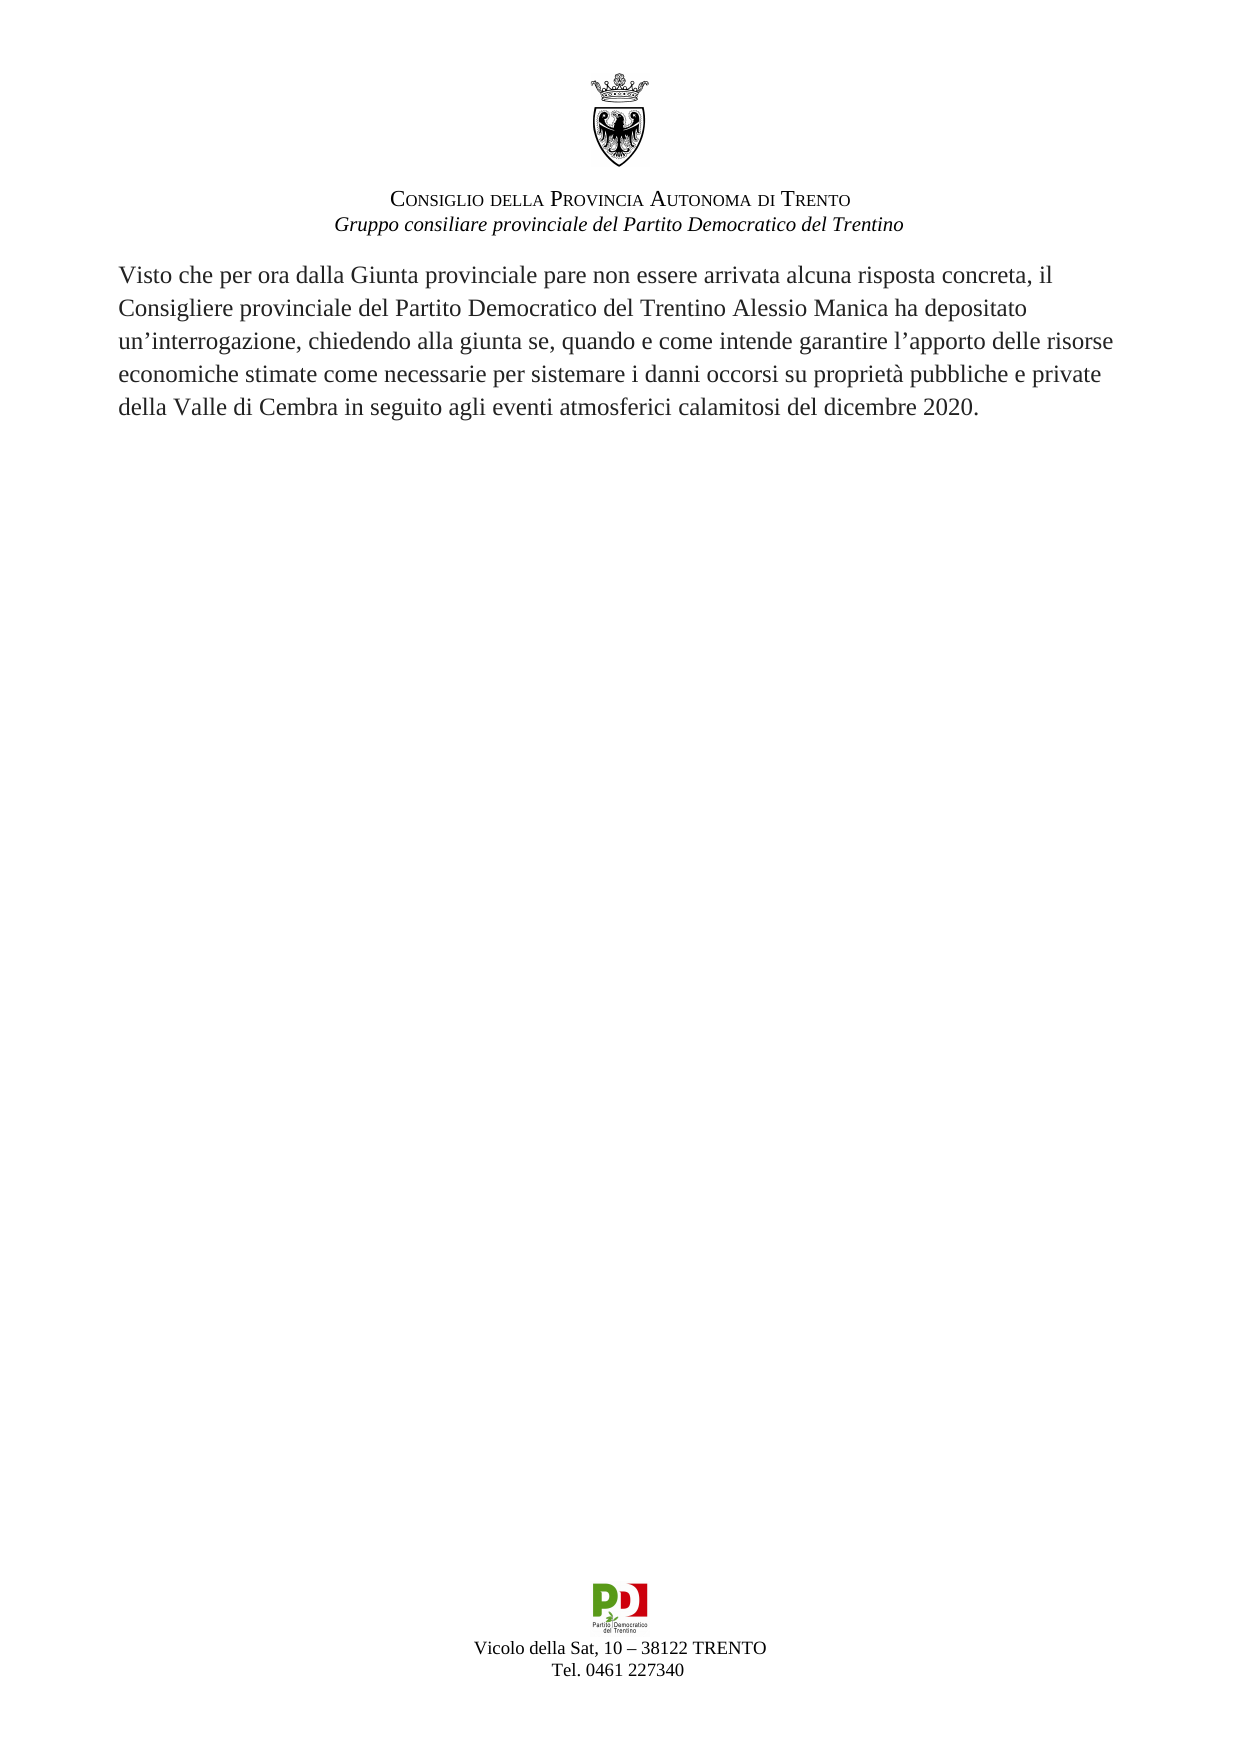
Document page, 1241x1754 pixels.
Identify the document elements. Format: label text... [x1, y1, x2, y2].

picture [590, 1581, 650, 1637]
picture [590, 73, 650, 167]
text Visto che per ora dalla Giunta provinciale pare non essere arrivata alcuna risposta concreta, il Consigliere provinciale del Partito Democratico del Trentino Alessio Manica ha depositato un’interrogazione, chiedendo alla giunta se, quando e come intende garantire l’apporto delle risorse economiche stimate come necessarie per sistemare i danni occorsi su proprietà pubbliche e private della Valle di Cembra in seguito agli eventi atmosferici calamitosi del dicembre 2020. [118, 260, 1122, 421]
